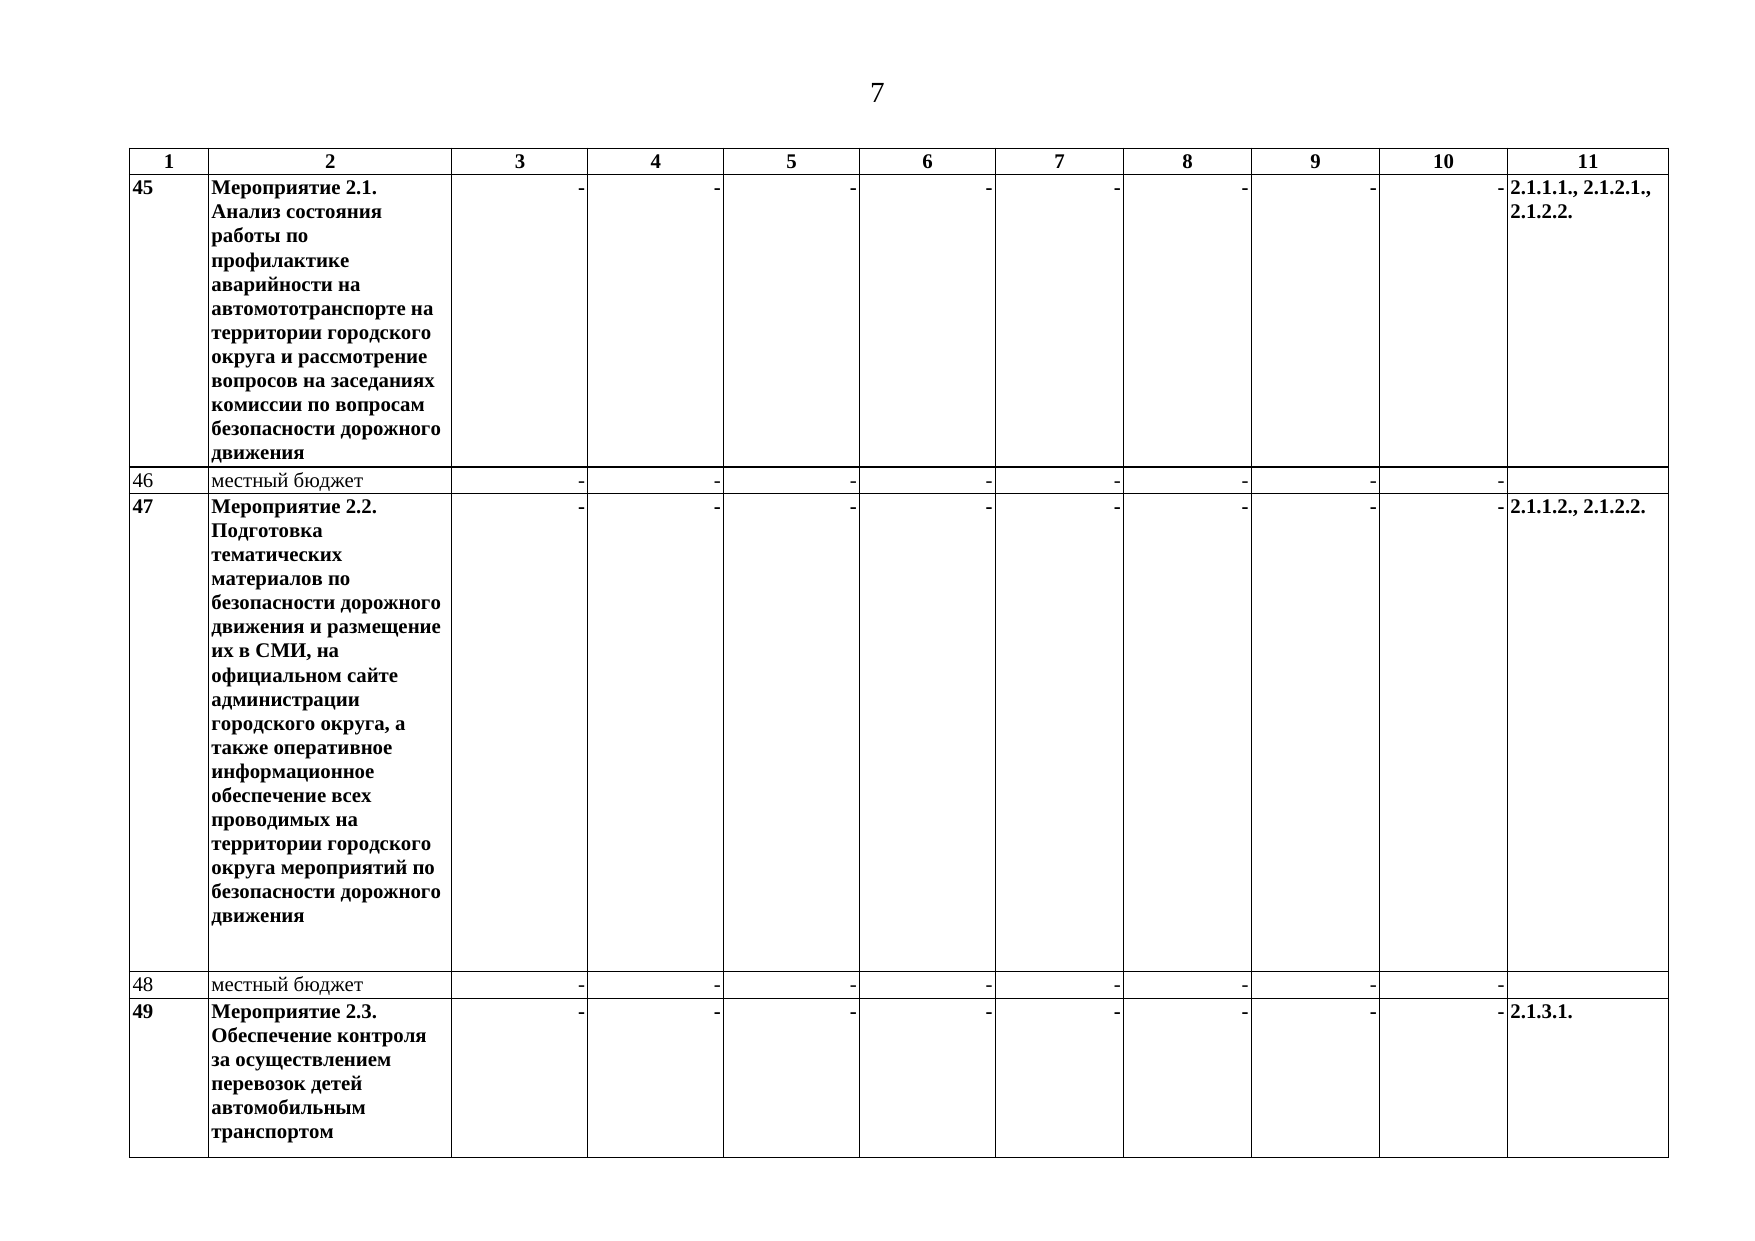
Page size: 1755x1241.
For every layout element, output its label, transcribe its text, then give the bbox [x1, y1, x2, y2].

table_header 11 [1508, 149, 1668, 174]
table_cell - [724, 972, 859, 998]
table_header 8 [1124, 149, 1251, 174]
table_cell - [724, 999, 859, 1157]
table_cell - [996, 175, 1123, 466]
table_cell - [452, 468, 587, 493]
table_cell - [724, 468, 859, 493]
table_cell - [1252, 972, 1379, 998]
table_cell Мероприятие 2.1. Анализ состояния работы по профилактике аварийности на автомототранспорте на территории городского округа и рассмотрение вопросов на заседаниях комиссии по вопросам безопасности дорожного движения [209, 175, 451, 466]
table_cell 45 [130, 175, 208, 466]
table_cell - [452, 999, 587, 1157]
table_cell - [724, 494, 859, 971]
table_cell [1508, 972, 1668, 998]
table_cell Мероприятие 2.3. Обеспечение контроля за осуществлением перевозок детей автомобильным транспортом [209, 999, 451, 1157]
table_cell - [452, 175, 587, 466]
table_cell - [1380, 468, 1507, 493]
table_cell Мероприятие 2.2. Подготовка тематических материалов по безопасности дорожного движения и размещение их в СМИ, на официальном сайте администрации городского округа, а также оперативное информационное обеспечение всех проводимых на территории городского округа мероприятий по безопасности дорожного движения [209, 494, 451, 971]
table_cell - [860, 999, 995, 1157]
table_cell - [588, 175, 723, 466]
table_header 4 [588, 149, 723, 174]
table_cell - [860, 494, 995, 971]
table_cell 48 [130, 972, 208, 998]
table_cell 49 [130, 999, 208, 1157]
table_cell 2.1.1.2., 2.1.2.2. [1508, 494, 1668, 971]
table_header 7 [996, 149, 1123, 174]
table_header 2 [209, 149, 451, 174]
table_cell - [860, 972, 995, 998]
table_cell - [588, 468, 723, 493]
table_header 5 [724, 149, 859, 174]
table_cell 47 [130, 494, 208, 971]
table_cell 46 [130, 468, 208, 493]
table_cell - [1124, 175, 1251, 466]
table_cell местный бюджет [209, 468, 451, 493]
table_cell 2.1.3.1. [1508, 999, 1668, 1157]
table_cell - [1380, 972, 1507, 998]
table_cell - [1380, 175, 1507, 466]
table_cell - [1124, 972, 1251, 998]
table_header 1 [130, 149, 208, 174]
table_cell - [1124, 468, 1251, 493]
table_cell - [588, 494, 723, 971]
table_cell - [996, 468, 1123, 493]
table_cell - [724, 175, 859, 466]
table_cell [1508, 468, 1668, 493]
table_cell - [1124, 999, 1251, 1157]
table_cell - [1252, 999, 1379, 1157]
table_cell - [452, 972, 587, 998]
table_header 10 [1380, 149, 1507, 174]
table_cell [118, 148, 129, 1158]
table_header 9 [1252, 149, 1379, 174]
table_cell - [1380, 999, 1507, 1157]
table_cell - [1380, 494, 1507, 971]
table_cell - [860, 468, 995, 493]
table_cell - [588, 999, 723, 1157]
table_cell - [1124, 494, 1251, 971]
table_header 6 [860, 149, 995, 174]
table_cell местный бюджет [209, 972, 451, 998]
table_cell - [588, 972, 723, 998]
table_cell [1669, 148, 1678, 1158]
table_cell - [996, 999, 1123, 1157]
table_cell - [1252, 494, 1379, 971]
table_cell - [996, 972, 1123, 998]
table_cell 2.1.1.1., 2.1.2.1., 2.1.2.2. [1508, 175, 1668, 466]
table_cell - [1252, 468, 1379, 493]
table_cell - [452, 494, 587, 971]
table_header 3 [452, 149, 587, 174]
table_cell - [996, 494, 1123, 971]
table_cell - [1252, 175, 1379, 466]
table_cell - [860, 175, 995, 466]
